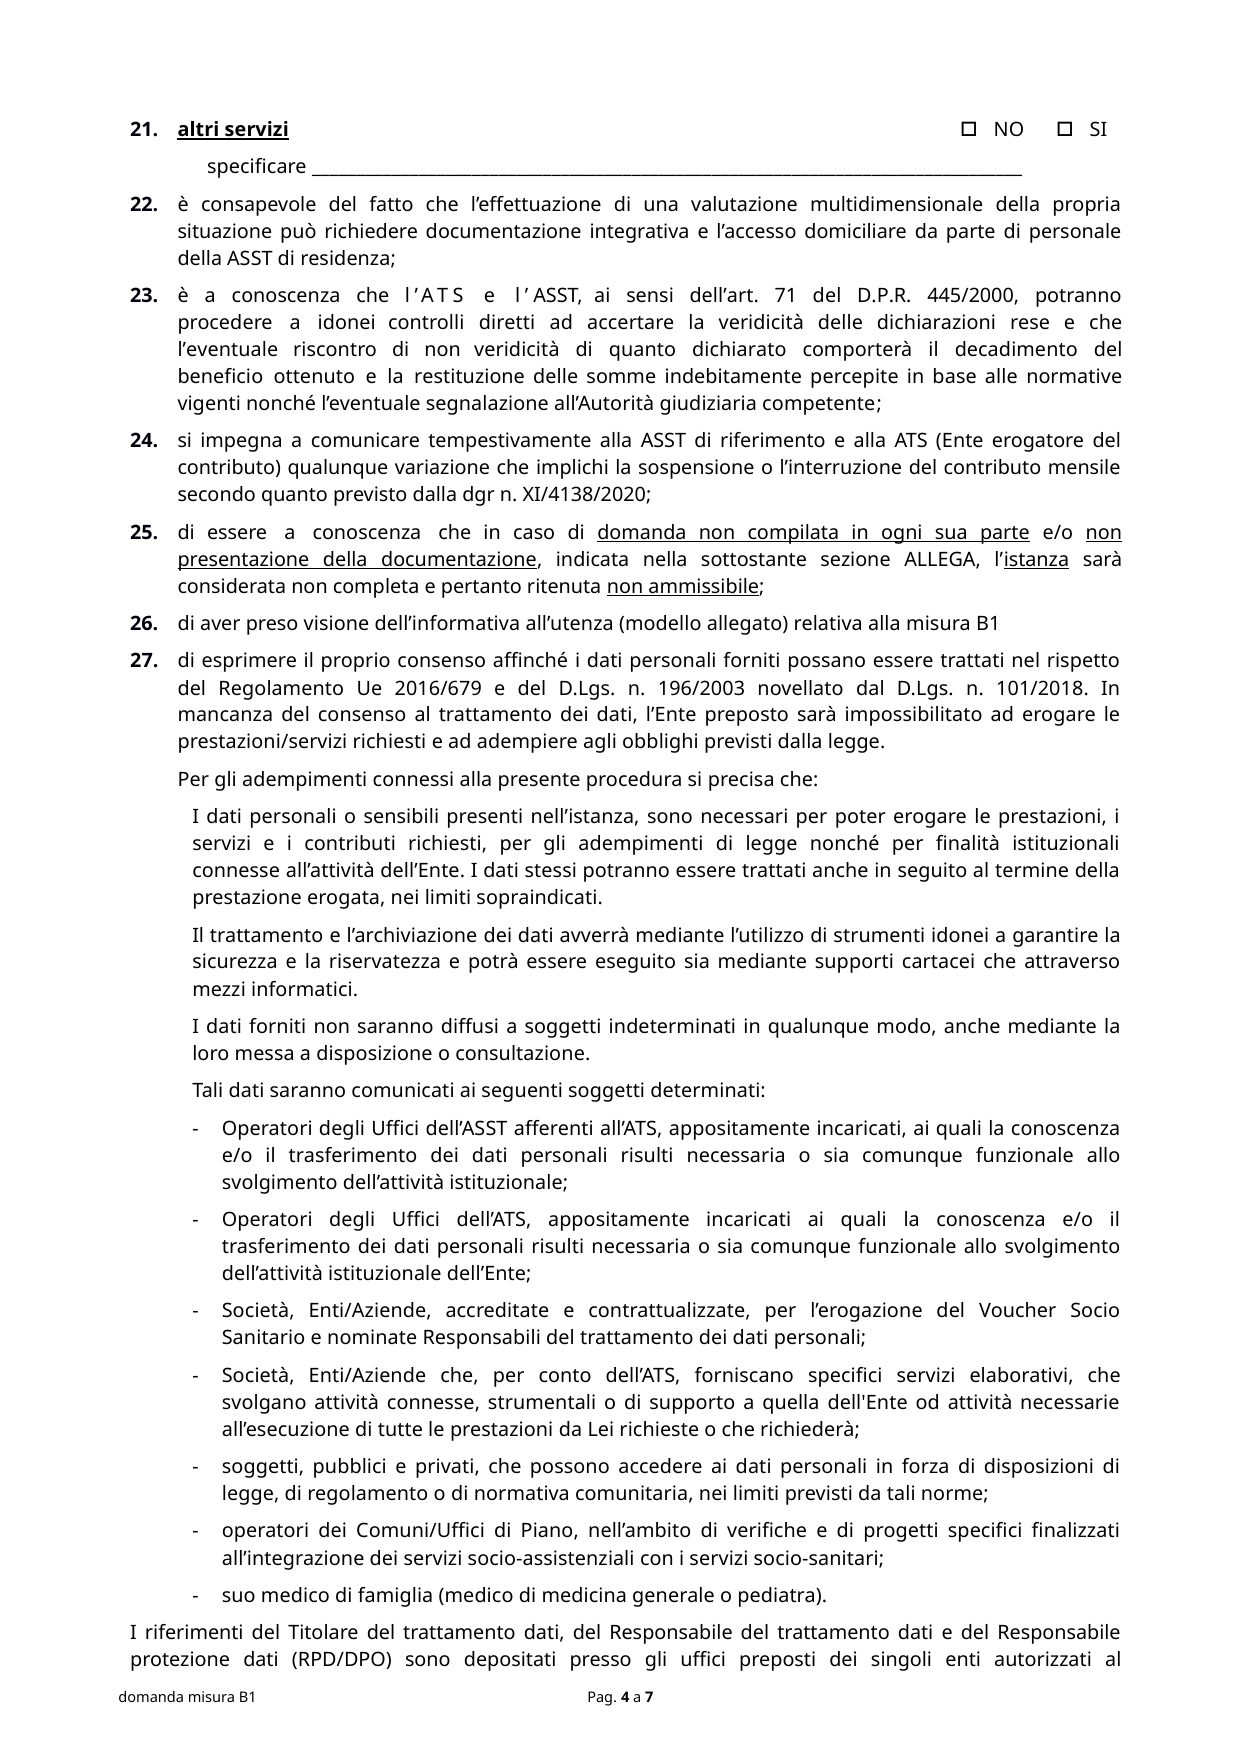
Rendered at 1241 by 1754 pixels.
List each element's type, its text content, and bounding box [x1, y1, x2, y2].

list è consapevole del fatto che l’effettuazione di una valutazione multidimensionale della propria situazione può richiedere documentazione integrativa e l’accesso domiciliare da parte di personale della ASST di residenza; [130, 190, 1122, 271]
list di essere a conoscenza che in caso di domanda non compilata in ogni sua parte e/o non presentazione della documentazione, indicata nella sottostante sezione ALLEGA, l’istanza sarà considerata non completa e pertanto ritenuta non ammissibile; [130, 518, 1122, 599]
list di esprimere il proprio consenso affinché i dati personali forniti possano essere trattati nel rispetto del Regolamento Ue 2016/679 e del D.Lgs. n. 196/2003 novellato dal D.Lgs. n. 101/2018. In mancanza del consenso al trattamento dei dati, l’Ente preposto sarà impossibilitato ad erogare le prestazioni/servizi richiesti e ad adempiere agli obblighi previsti dalla legge. [130, 647, 1122, 755]
list di aver preso visione dell’informativa all’utenza (modello allegato) relativa alla misura B1 [130, 609, 1122, 636]
list si impegna a comunicare tempestivamente alla ASST di riferimento e alla ATS (Ente erogatore del contributo) qualunque variazione che implichi la sospensione o l’interruzione del contributo mensile secondo quanto previsto dalla dgr n. XI/4138/2020; [130, 427, 1122, 508]
text specificare ________________________________________________________________________________ [207, 153, 1122, 179]
text I dati forniti non saranno diffusi a soggetti indeterminati in qualunque modo, anche mediante la loro messa a disposizione o consultazione. [192, 1012, 1122, 1066]
list Società, Enti/Aziende che, per conto dell’ATS, forniscano specifici servizi elaborativi, che svolgano attività connesse, strumentali o di supporto a quella dell'Ente od attività necessarie all’esecuzione di tutte le prestazioni da Lei richieste o che richiederà; [192, 1361, 1122, 1442]
text I riferimenti del Titolare del trattamento dati, del Responsabile del trattamento dati e del Responsabile protezione dati (RPD/DPO) sono depositati presso gli uffici preposti dei singoli enti autorizzati al [130, 1618, 1122, 1672]
list è a conoscenza che l’ATS e l’ASST, ai sensi dell’art. 71 del D.P.R. 445/2000, potranno procedere a idonei controlli diretti ad accertare la veridicità delle dichiarazioni rese e che l’eventuale riscontro di non veridicità di quanto dichiarato comporterà il decadimento del beneficio ottenuto e la restituzione delle somme indebitamente percepite in base alle normative vigenti nonché l’eventuale segnalazione all’Autorità giudiziaria competente; [130, 281, 1122, 416]
list suo medico di famiglia (medico di medicina generale o pediatra). [192, 1581, 1122, 1608]
list Operatori degli Uffici dell’ATS, appositamente incaricati ai quali la conoscenza e/o il trasferimento dei dati personali risulti necessaria o sia comunque funzionale allo svolgimento dell’attività istituzionale dell’Ente; [192, 1205, 1122, 1286]
list operatori dei Comuni/Uffici di Piano, nell’ambito di verifiche e di progetti specifici finalizzati all’integrazione dei servizi socio-assistenziali con i servizi socio-sanitari; [192, 1517, 1122, 1571]
list Operatori degli Uffici dell’ASST afferenti all’ATS, appositamente incaricati, ai quali la conoscenza e/o il trasferimento dei dati personali risulti necessaria o sia comunque funzionale allo svolgimento dell’attività istituzionale; [192, 1114, 1122, 1195]
list soggetti, pubblici e privati, che possono accedere ai dati personali in forza di disposizioni di legge, di regolamento o di normativa comunitaria, nei limiti previsti da tali norme; [192, 1452, 1122, 1506]
text Tali dati saranno comunicati ai seguenti soggetti determinati: [192, 1077, 1122, 1103]
text I dati personali o sensibili presenti nell’istanza, sono necessari per poter erogare le prestazioni, i servizi e i contributi richiesti, per gli adempimenti di legge nonché per finalità istituzionali connesse all’attività dell’Ente. I dati stessi potranno essere trattati anche in seguito al termine della prestazione erogata, nei limiti sopraindicati. [192, 802, 1122, 910]
text Per gli adempimenti connessi alla presente procedura si precisa che: [177, 765, 1122, 792]
list Società, Enti/Aziende, accreditate e contrattualizzate, per l’erogazione del Voucher Socio Sanitario e nominate Responsabili del trattamento dei dati personali; [192, 1297, 1122, 1351]
text Il trattamento e l’archiviazione dei dati avverrà mediante l’utilizzo di strumenti idonei a garantire la sicurezza e la riservatezza e potrà essere eseguito sia mediante supporti cartacei che attraverso mezzi informatici. [192, 921, 1122, 1002]
list altri servizi  NO  SI [130, 115, 1122, 142]
